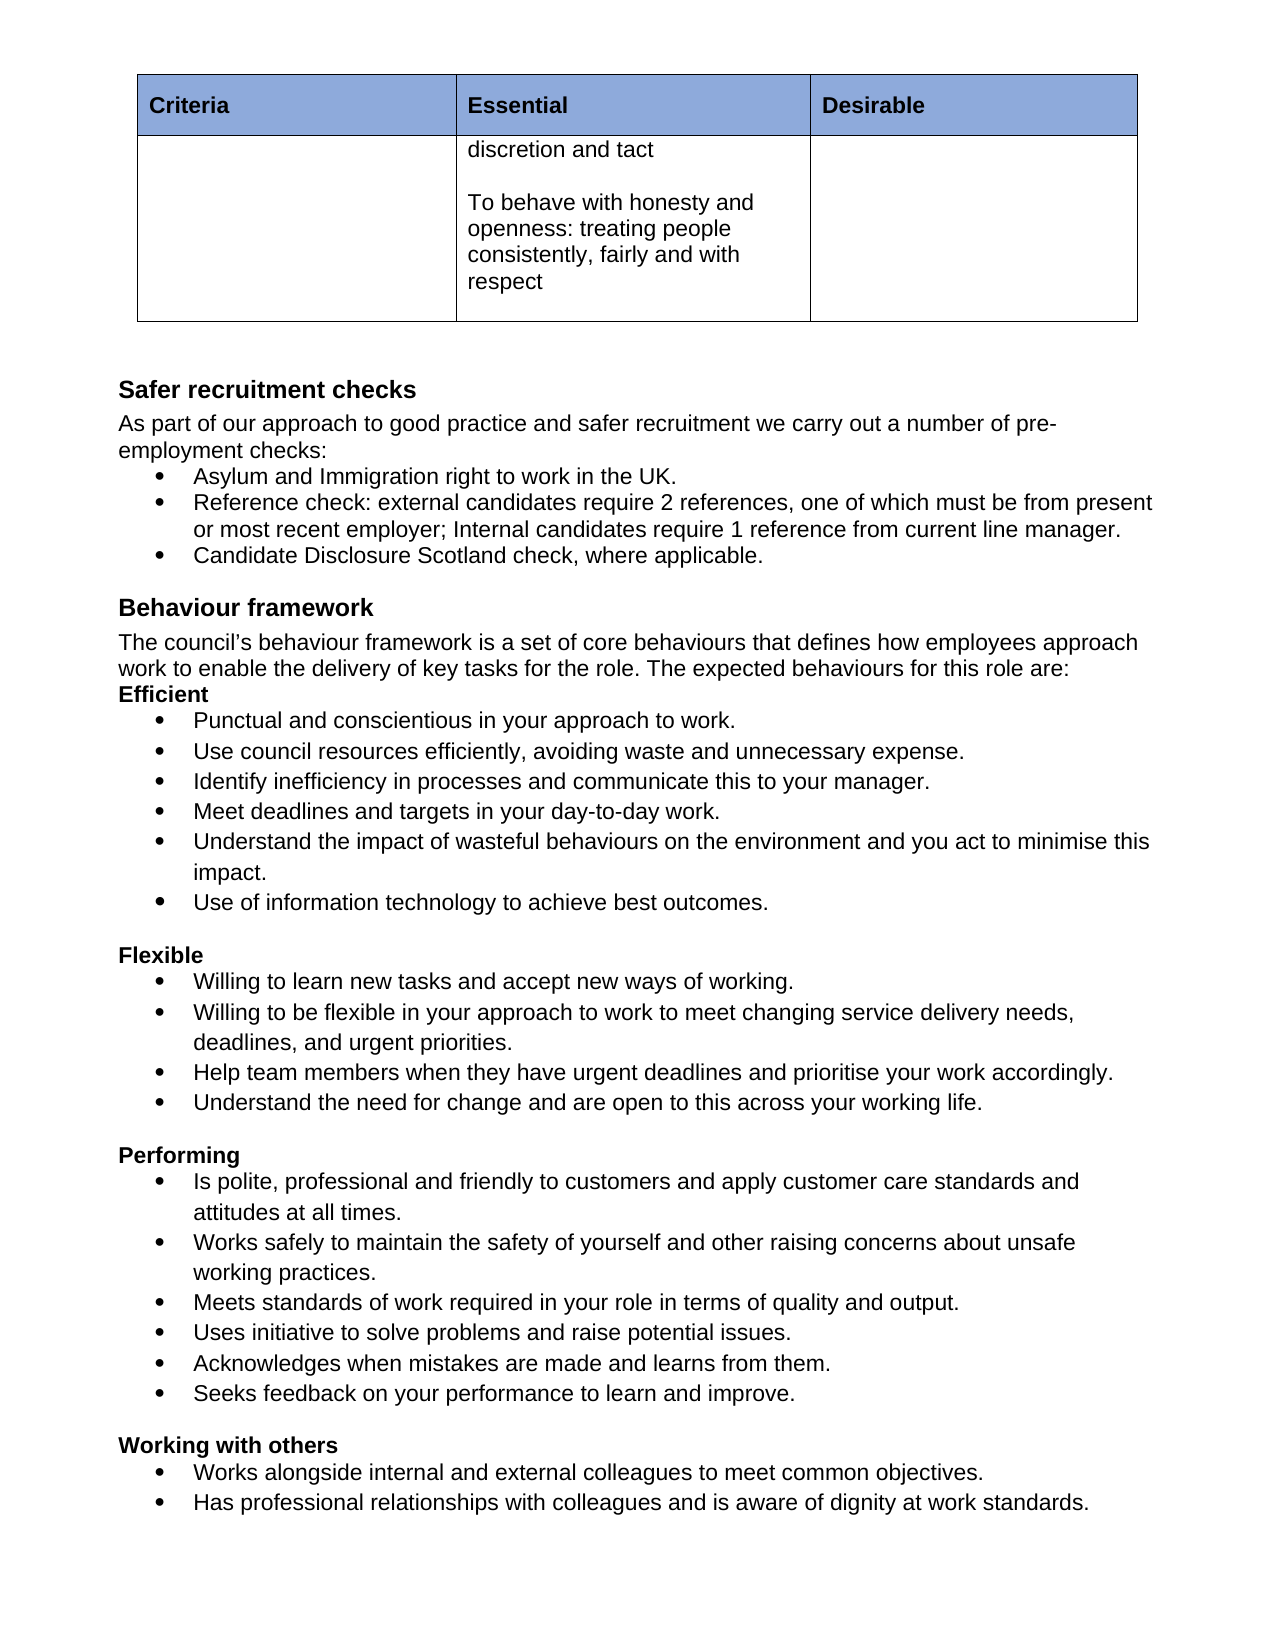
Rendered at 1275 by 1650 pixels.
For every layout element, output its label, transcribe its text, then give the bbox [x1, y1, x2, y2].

table_header Desirable [811, 75, 1137, 135]
table_cell [811, 136, 1137, 321]
list Use council resources efficiently, avoiding waste and unnecessary expense. [156, 738, 1157, 764]
list Is polite, professional and friendly to customers and apply customer care standards and attitudes at all times. [156, 1168, 1157, 1225]
text Performing [118, 1142, 1157, 1168]
text Working with others [118, 1432, 1157, 1459]
table_header Criteria [138, 75, 456, 135]
list Candidate Disclosure Scotland check, where applicable. [156, 542, 1157, 568]
list Acknowledges when mistakes are made and learns from them. [156, 1349, 1157, 1376]
list Meet deadlines and targets in your day-to-day work. [156, 798, 1157, 824]
list Help team members when they have urgent deadlines and prioritise your work accordingly. [156, 1059, 1157, 1085]
list Use of information technology to achieve best outcomes. [156, 889, 1157, 916]
list Reference check: external candidates require 2 references, one of which must be from present or most recent employer; Internal candidates require 1 reference from current line manager. [156, 489, 1157, 542]
list Understand the impact of wasteful behaviours on the environment and you act to minimise this impact. [156, 828, 1157, 885]
subtitle Safer recruitment checks [118, 375, 1157, 404]
list Seeks feedback on your performance to learn and improve. [156, 1380, 1157, 1406]
list Works alongside internal and external colleagues to meet common objectives. [156, 1459, 1157, 1485]
table_cell discretion and tact To behave with honesty and openness: treating people consistently, fairly and with respect [457, 136, 810, 321]
list Uses initiative to solve problems and raise potential issues. [156, 1319, 1157, 1346]
text The council’s behaviour framework is a set of core behaviours that defines how employees approach work to enable the delivery of key tasks for the role. The expected behaviours for this role are: [118, 628, 1157, 681]
list Understand the need for change and are open to this across your working life. [156, 1089, 1157, 1116]
list Willing to learn new tasks and accept new ways of working. [156, 968, 1157, 995]
table_cell [138, 136, 456, 321]
text As part of our approach to good practice and safer recruitment we carry out a number of pre-employment checks: [118, 410, 1157, 463]
table_header Essential [457, 75, 810, 135]
list Meets standards of work required in your role in terms of quality and output. [156, 1289, 1157, 1315]
list Identify inefficiency in processes and communicate this to your manager. [156, 768, 1157, 794]
list Punctual and conscientious in your approach to work. [156, 707, 1157, 734]
list Willing to be flexible in your approach to work to meet changing service delivery needs, deadlines, and urgent priorities. [156, 998, 1157, 1055]
text Efficient [118, 681, 1157, 707]
list Works safely to maintain the safety of yourself and other raising concerns about unsafe working practices. [156, 1229, 1157, 1285]
list Asylum and Immigration right to work in the UK. [156, 463, 1157, 489]
subtitle Behaviour framework [118, 593, 1157, 622]
text Flexible [118, 942, 1157, 968]
list Has professional relationships with colleagues and is aware of dignity at work standards. [156, 1489, 1157, 1515]
